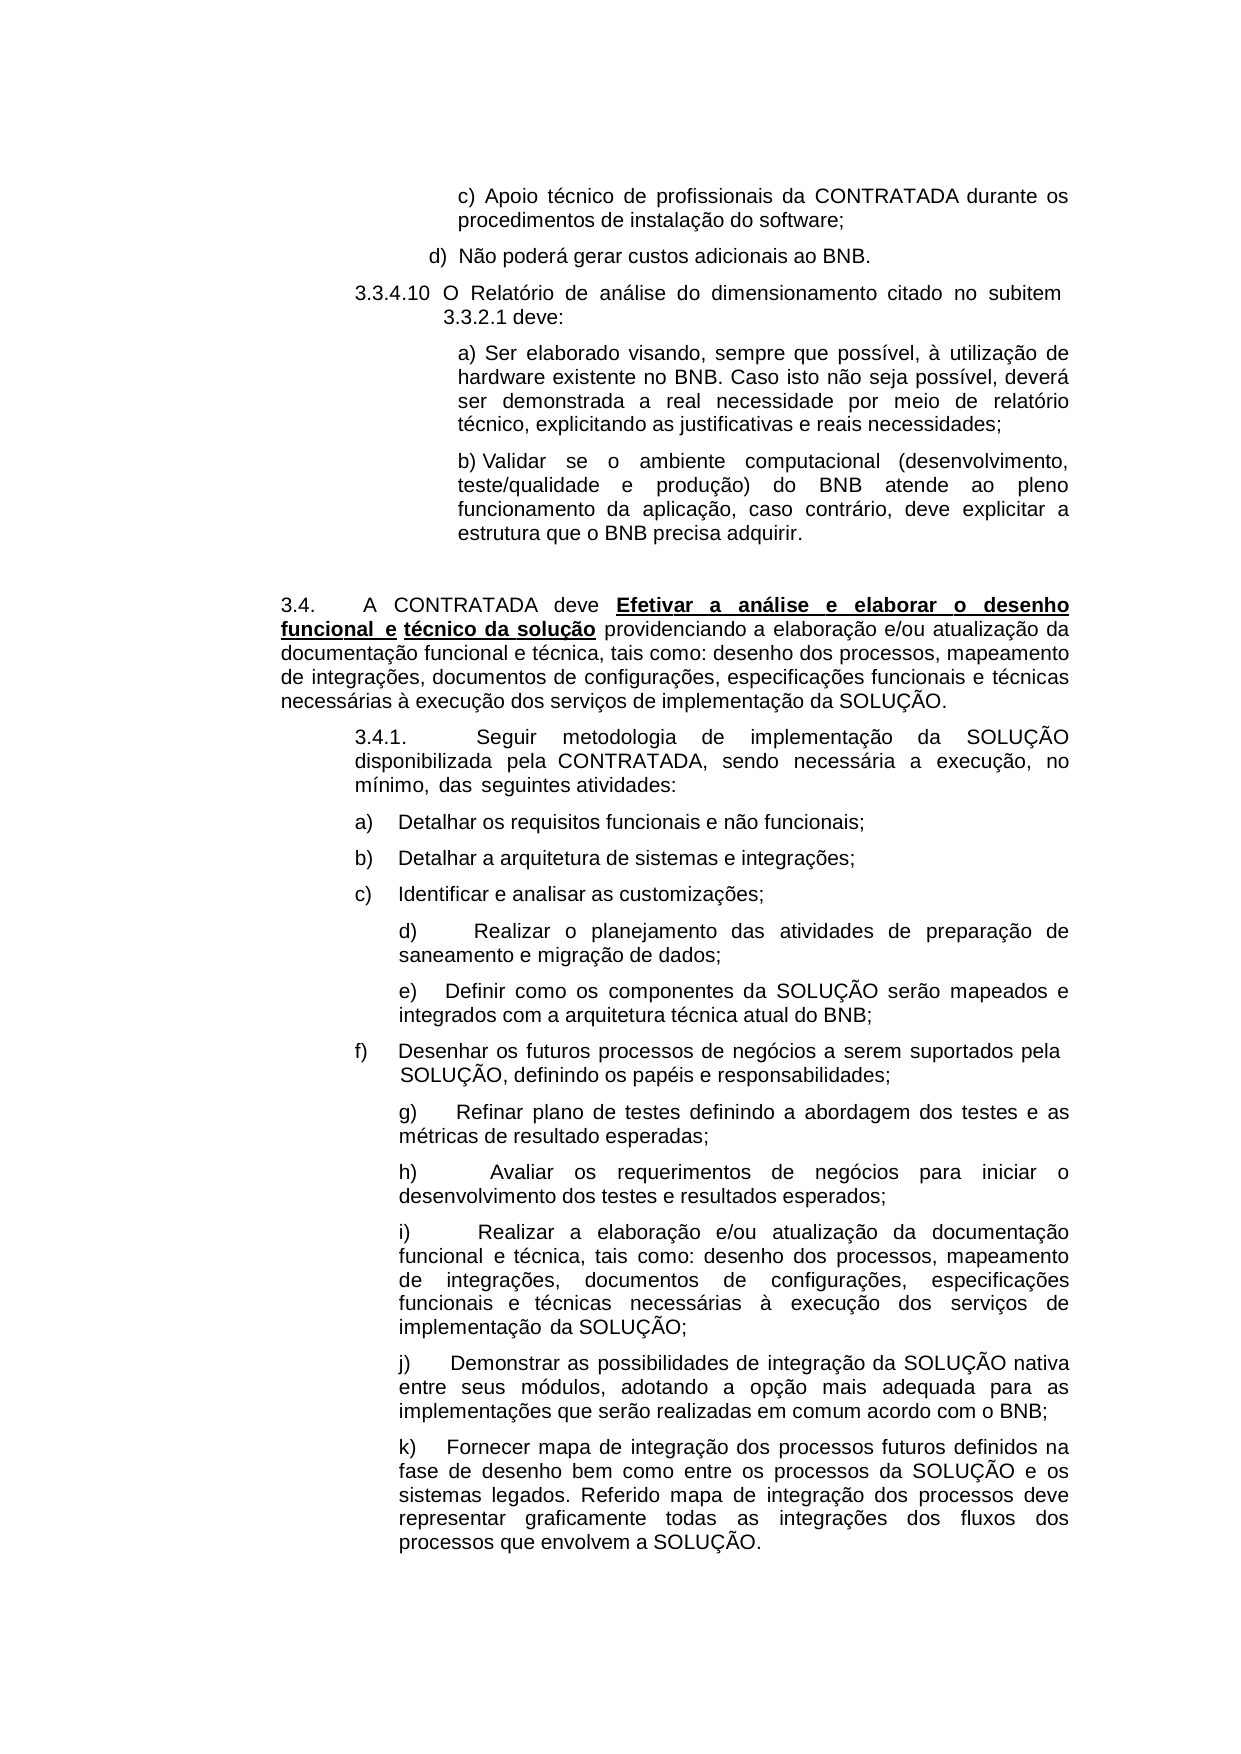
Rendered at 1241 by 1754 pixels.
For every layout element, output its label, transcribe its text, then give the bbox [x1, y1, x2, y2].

text f) Desenhar os futuros processos de negócios a serem suportados pela [354, 1039, 1082, 1063]
text SOLUÇÃO, definindo os papéis e responsabilidades; [395, 1063, 895, 1087]
text i) Realizar a elaboração e/ou atualização da documentação funcional e técnica, tais como: desenho dos processos, mapeamento de integrações, documentos de configurações, especificações funcionais e técnicas necessárias à execução dos serviços de implementação da SOLUÇÃO; [399, 1220, 1069, 1339]
text b) Validar se o ambiente computacional (desenvolvimento, teste/qualidade e produção) do BNB atende ao pleno funcionamento da aplicação, caso contrário, deve explicitar a estrutura que o BNB precisa adquirir. [458, 449, 1069, 545]
text a) Detalhar os requisitos funcionais e não funcionais; b) Detalhar a arquitetura de sistemas e integrações; c) Identificar e analisar as customizações; [354, 809, 869, 906]
text 3.3.4.10 O Relatório de análise do dimensionamento citado no subitem [354, 281, 1082, 305]
text j) Demonstrar as possibilidades de integração da SOLUÇÃO nativa entre seus módulos, adotando a opção mais adequada para as implementações que serão realizadas em comum acordo com o BNB; [399, 1352, 1069, 1423]
text d) Não poderá gerar custos adicionais ao BNB. [424, 244, 875, 268]
text h) Avaliar os requerimentos de negócios para iniciar o desenvolvimento dos testes e resultados esperados; [399, 1160, 1069, 1208]
text g) Refinar plano de testes definindo a abordagem dos testes e as métricas de resultado esperadas; [399, 1099, 1069, 1147]
text d) Realizar o planejamento das atividades de preparação de saneamento e migração de dados; [399, 918, 1069, 966]
text c) Apoio técnico de profissionais da CONTRATADA durante os procedimentos de instalação do software; [458, 185, 1069, 232]
text 3.3.2.1 deve: [443, 305, 1082, 329]
text e) Definir como os componentes da SOLUÇÃO serão mapeados e integrados com a arquitetura técnica atual do BNB; [399, 979, 1069, 1027]
text 3.4. A CONTRATADA deve Efetivar a análise e elaborar o desenho funcional e técnico da solução providenciando a elaboração e/ou atualização da documentação funcional e técnica, tais como: desenho dos processos, mapeamento de integrações, documentos de configurações, especificações funcionais e técnicas necessárias à execução dos serviços de implementação da SOLUÇÃO. [281, 593, 1069, 713]
text k) Fornecer mapa de integração dos processos futuros definidos na fase de desenho bem como entre os processos da SOLUÇÃO e os sistemas legados. Referido mapa de integração dos processos deve representar graficamente todas as integrações dos fluxos dos processos que envolvem a SOLUÇÃO. [399, 1435, 1069, 1554]
text 3.4.1. Seguir metodologia de implementação da SOLUÇÃO disponibilizada pela CONTRATADA, sendo necessária a execução, no mínimo, das seguintes atividades: [354, 725, 1069, 797]
text a) Ser elaborado visando, sempre que possível, à utilização de hardware existente no BNB. Caso isto não seja possível, deverá ser demonstrada a real necessidade por meio de relatório técnico, explicitando as justificativas e reais necessidades; [458, 341, 1069, 436]
